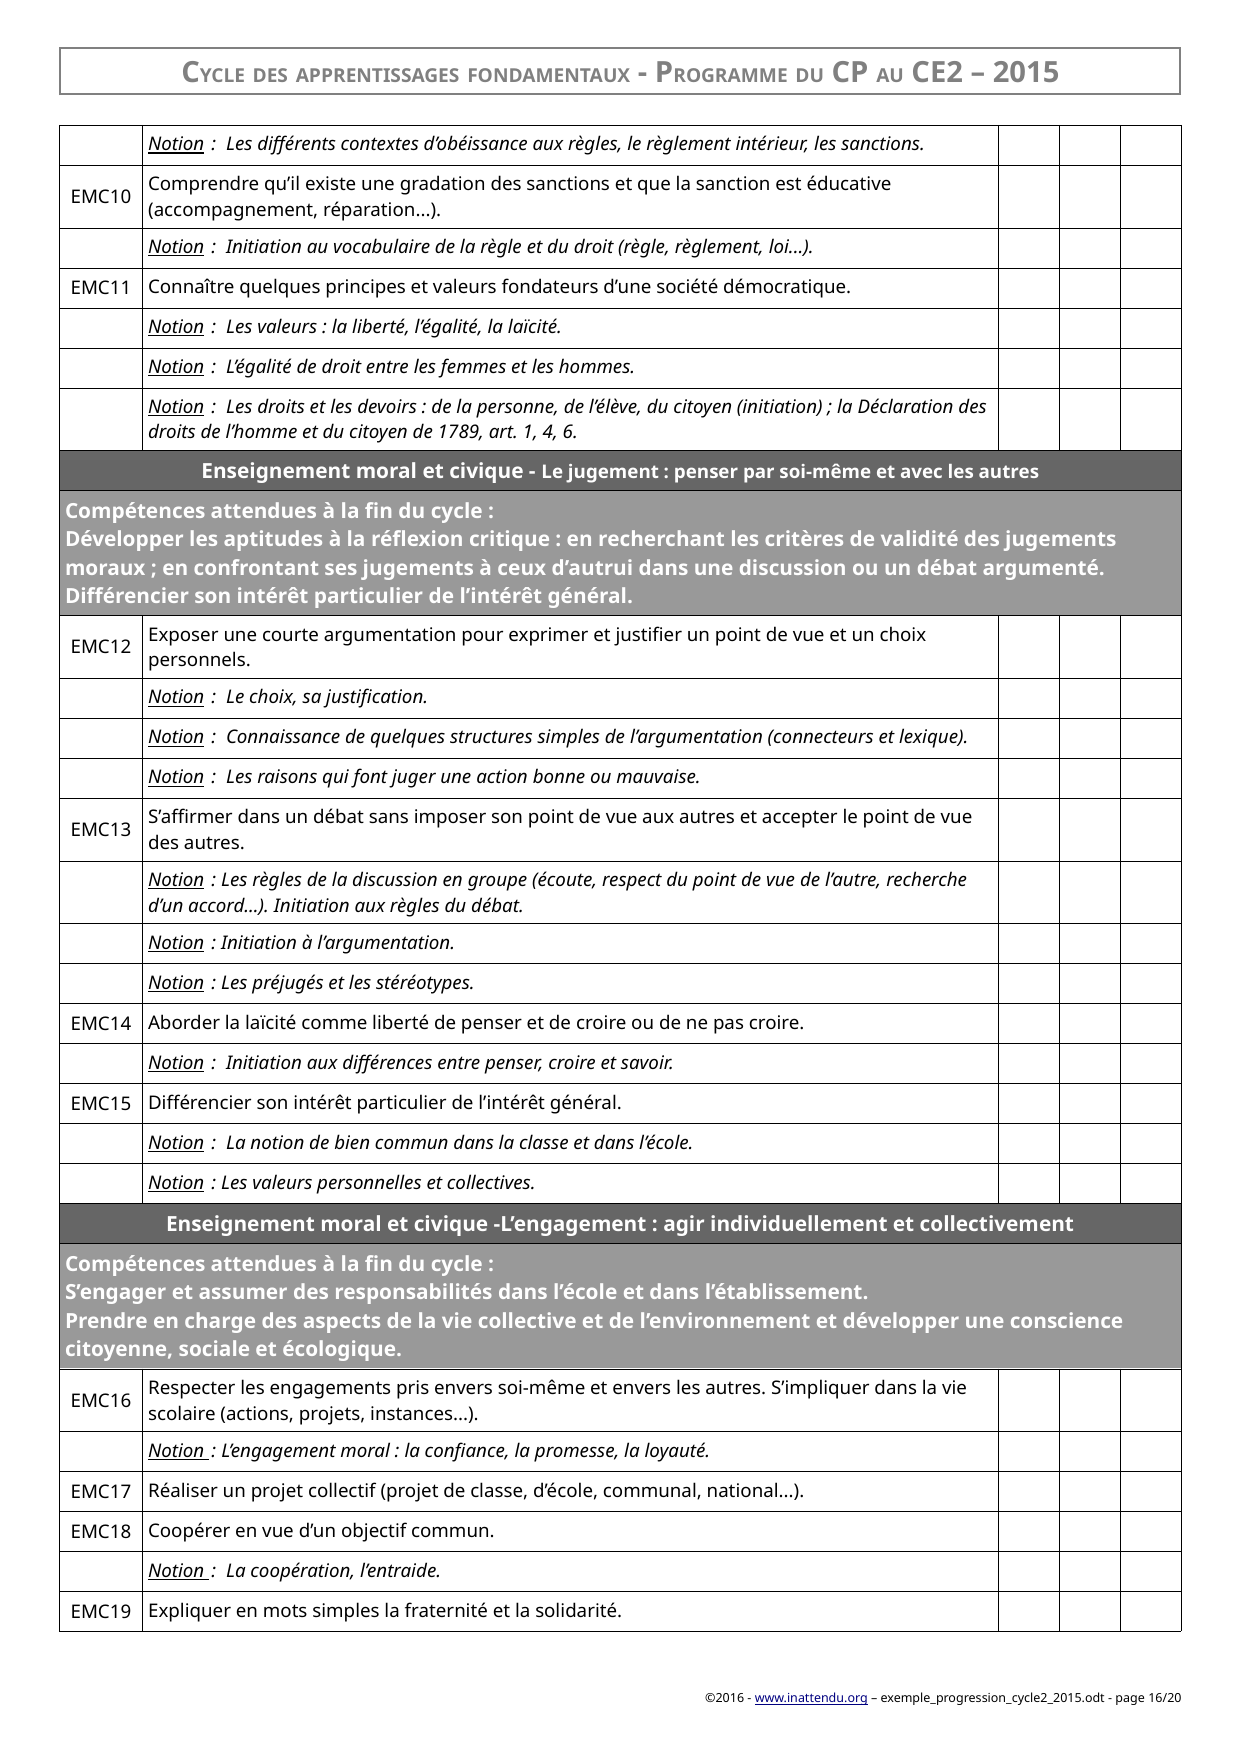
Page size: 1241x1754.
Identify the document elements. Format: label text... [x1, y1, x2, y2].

table_cell [999, 799, 1059, 861]
table_cell [1060, 964, 1120, 1003]
table_cell [60, 924, 142, 963]
table_cell [999, 166, 1059, 227]
table_cell [999, 126, 1059, 165]
table_cell [60, 1164, 142, 1203]
table_cell [999, 679, 1059, 718]
table_cell Notion : L’engagement moral : la confiance, la promesse, la loyauté. [143, 1432, 998, 1471]
table_cell [1121, 799, 1181, 861]
table_cell [1060, 126, 1120, 165]
table_cell EMC13 [60, 799, 142, 861]
table_cell EMC11 [60, 269, 142, 307]
table_cell EMC16 [60, 1370, 142, 1431]
table_cell [999, 1044, 1059, 1083]
table_cell Respecter les engagements pris envers soi-même et envers les autres. S’impliquer dans la vie scolaire (actions, projets, instances...). [143, 1370, 998, 1431]
table_cell [1060, 229, 1120, 267]
table_cell Notion : Les valeurs : la liberté, l’égalité, la laïcité. [143, 309, 998, 347]
table_cell [999, 1370, 1059, 1431]
table_cell [1060, 862, 1120, 923]
table_cell EMC15 [60, 1084, 142, 1123]
table_cell Notion : La coopération, l’entraide. [143, 1552, 998, 1591]
table_cell [1121, 1552, 1181, 1591]
table_cell Réaliser un projet collectif (projet de classe, d’école, communal, national...). [143, 1472, 998, 1511]
table_cell [999, 309, 1059, 347]
table_cell [60, 389, 142, 450]
table_cell [1121, 166, 1181, 227]
table_cell [999, 1592, 1059, 1631]
table_cell EMC17 [60, 1472, 142, 1511]
table_cell Enseignement moral et civique - Le jugement : penser par soi-même et avec les autres [60, 451, 1181, 490]
table_cell [60, 349, 142, 387]
table_cell Exposer une courte argumentation pour exprimer et justifier un point de vue et un choix personnels. [143, 616, 998, 678]
table_cell [60, 309, 142, 347]
table_cell [999, 924, 1059, 963]
table_cell EMC10 [60, 166, 142, 227]
table_cell [1121, 1472, 1181, 1511]
table_cell [1060, 349, 1120, 387]
table_cell S’affirmer dans un débat sans imposer son point de vue aux autres et accepter le point de vue des autres. [143, 799, 998, 861]
table_cell [1121, 616, 1181, 678]
table_cell [60, 759, 142, 798]
table_cell [999, 1004, 1059, 1043]
table_cell EMC14 [60, 1004, 142, 1043]
table_cell [60, 1432, 142, 1471]
table_cell [60, 229, 142, 267]
table_cell [1121, 964, 1181, 1003]
table_cell [1060, 1552, 1120, 1591]
table_cell [1121, 1592, 1181, 1631]
table_cell [1060, 1592, 1120, 1631]
table_cell [60, 679, 142, 718]
table_cell [999, 1164, 1059, 1203]
table_cell [1121, 1370, 1181, 1431]
table_cell Expliquer en mots simples la fraternité et la solidarité. [143, 1592, 998, 1631]
table_cell [1121, 269, 1181, 307]
table_cell [999, 229, 1059, 267]
table_cell [999, 349, 1059, 387]
table_cell Notion : Les raisons qui font juger une action bonne ou mauvaise. [143, 759, 998, 798]
table_cell [999, 1432, 1059, 1471]
table_cell [999, 759, 1059, 798]
table_cell Notion : Les valeurs personnelles et collectives. [143, 1164, 998, 1203]
table_cell EMC19 [60, 1592, 142, 1631]
table_cell [1060, 1164, 1120, 1203]
table_cell [1121, 1044, 1181, 1083]
table_cell [1121, 1512, 1181, 1551]
table_cell [1121, 1084, 1181, 1123]
table_cell Coopérer en vue d’un objectif commun. [143, 1512, 998, 1551]
table_cell [1121, 759, 1181, 798]
table_cell [60, 126, 142, 165]
table_cell Différencier son intérêt particulier de l’intérêt général. [143, 1084, 998, 1123]
table_cell [1121, 719, 1181, 758]
table_cell [999, 1084, 1059, 1123]
table_cell [1060, 1370, 1120, 1431]
table_cell [999, 389, 1059, 450]
table_cell Notion : L’égalité de droit entre les femmes et les hommes. [143, 349, 998, 387]
table_cell [999, 1552, 1059, 1591]
table_cell [60, 719, 142, 758]
table_cell [1060, 719, 1120, 758]
table_cell [60, 1124, 142, 1163]
table_cell [1121, 1164, 1181, 1203]
table_cell [1060, 1472, 1120, 1511]
table_cell [1060, 1004, 1120, 1043]
table_cell Compétences attendues à la fin du cycle : S’engager et assumer des responsabilités dans l’école et dans l’établissement. Prendre en charge des aspects de la vie collective et de l’environnement et développer une conscience citoyenne, sociale et écologique. [60, 1244, 1181, 1368]
table_cell Connaître quelques principes et valeurs fondateurs d’une société démocratique. [143, 269, 998, 307]
table_cell [60, 964, 142, 1003]
table_cell Notion : Le choix, sa justification. [143, 679, 998, 718]
table_cell Notion : Initiation à l’argumentation. [143, 924, 998, 963]
table_cell Compétences attendues à la fin du cycle : Développer les aptitudes à la réflexion critique : en recherchant les critères de validité des jugements moraux ; en confrontant ses jugements à ceux d’autrui dans une discussion ou un débat argumenté. Différencier son intérêt particulier de l’intérêt général. [60, 491, 1181, 615]
table_cell [1121, 349, 1181, 387]
table_cell [1060, 1512, 1120, 1551]
table_cell [1060, 1084, 1120, 1123]
table_cell [1060, 924, 1120, 963]
table_cell [1060, 269, 1120, 307]
table_cell [1121, 1004, 1181, 1043]
table_cell Notion : Les droits et les devoirs : de la personne, de l’élève, du citoyen (initiation) ; la Déclaration des droits de l’homme et du citoyen de 1789, art. 1, 4, 6. [143, 389, 998, 450]
table_cell [60, 1552, 142, 1591]
table_cell [1121, 679, 1181, 718]
table_cell Notion : Les règles de la discussion en groupe (écoute, respect du point de vue de l’autre, recherche d’un accord...). Initiation aux règles du débat. [143, 862, 998, 923]
table_cell [1121, 389, 1181, 450]
table_cell Notion : Initiation aux différences entre penser, croire et savoir. [143, 1044, 998, 1083]
table_cell [999, 964, 1059, 1003]
table_cell [60, 862, 142, 923]
table_cell [1060, 679, 1120, 718]
table_cell [60, 1044, 142, 1083]
table_cell Notion : Les différents contextes d’obéissance aux règles, le règlement intérieur, les sanctions. [143, 126, 998, 165]
table_cell [999, 862, 1059, 923]
table_cell Notion : La notion de bien commun dans la classe et dans l’école. [143, 1124, 998, 1163]
table_cell Notion : Initiation au vocabulaire de la règle et du droit (règle, règlement, loi...). [143, 229, 998, 267]
table_cell [1060, 616, 1120, 678]
table_cell [1060, 1044, 1120, 1083]
table_cell [1121, 1124, 1181, 1163]
table_cell Aborder la laïcité comme liberté de penser et de croire ou de ne pas croire. [143, 1004, 998, 1043]
table_cell [999, 616, 1059, 678]
table_cell [1060, 799, 1120, 861]
table_cell [999, 269, 1059, 307]
table_cell EMC12 [60, 616, 142, 678]
table_cell [1060, 759, 1120, 798]
table_cell [999, 719, 1059, 758]
table_cell [1121, 126, 1181, 165]
table_cell [1060, 309, 1120, 347]
table_cell [999, 1512, 1059, 1551]
table_cell [1060, 389, 1120, 450]
table_cell [1060, 166, 1120, 227]
table_cell [1060, 1432, 1120, 1471]
table_cell Comprendre qu’il existe une gradation des sanctions et que la sanction est éducative (accompagnement, réparation...). [143, 166, 998, 227]
table_cell Notion : Les préjugés et les stéréotypes. [143, 964, 998, 1003]
table_cell [1060, 1124, 1120, 1163]
table_cell [1121, 1432, 1181, 1471]
table_cell Notion : Connaissance de quelques structures simples de l’argumentation (connecteurs et lexique). [143, 719, 998, 758]
table_cell [999, 1124, 1059, 1163]
table_cell [1121, 924, 1181, 963]
table_cell [1121, 309, 1181, 347]
table_cell [999, 1472, 1059, 1511]
table_cell Enseignement moral et civique -L’engagement : agir individuellement et collectivement [60, 1204, 1181, 1243]
table_cell [1121, 862, 1181, 923]
table_cell [1121, 229, 1181, 267]
table_cell EMC18 [60, 1512, 142, 1551]
